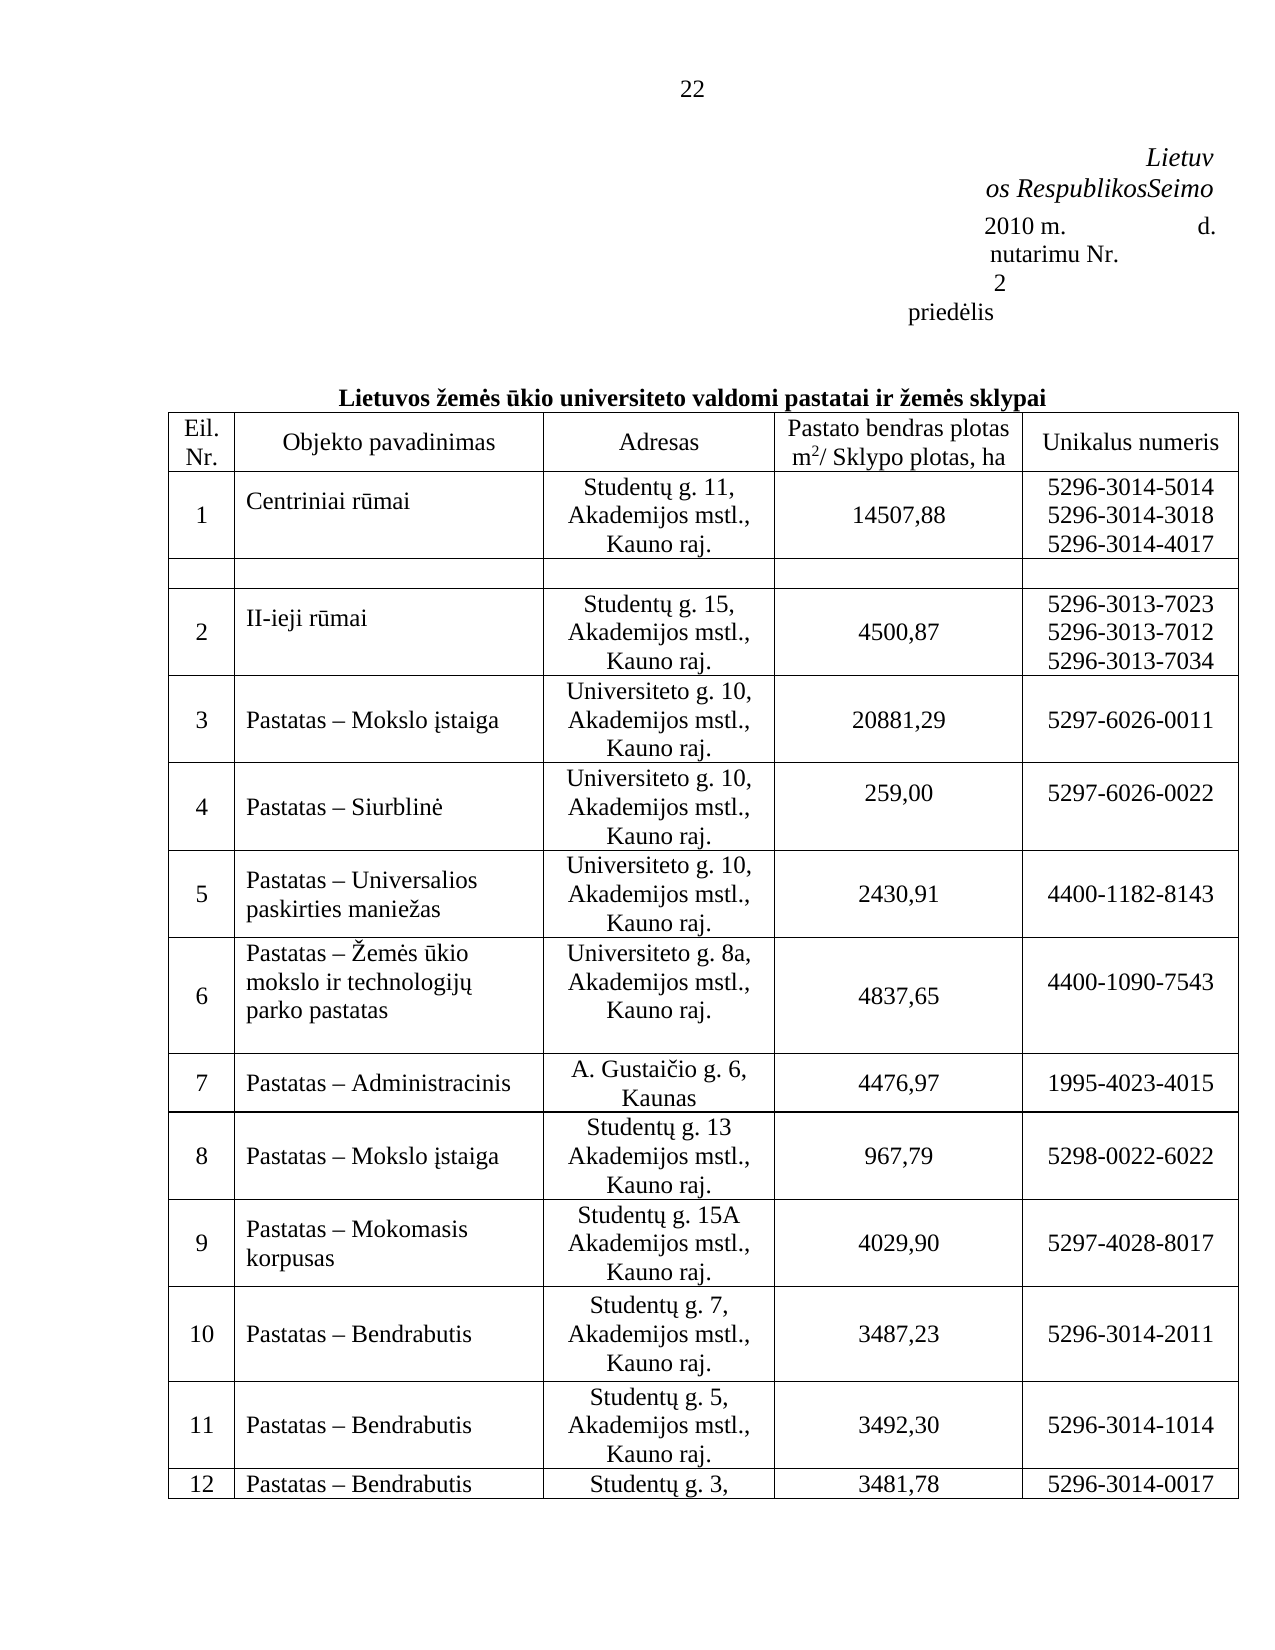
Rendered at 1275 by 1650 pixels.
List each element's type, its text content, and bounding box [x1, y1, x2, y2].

table_cell 3492,30 [775, 1382, 1022, 1468]
table_header Eil. Nr. [169, 413, 234, 471]
table_cell [235, 559, 543, 588]
table_cell 5296-3014-2011 [1023, 1287, 1238, 1381]
table_cell Pastatas – Universalios paskirties maniežas [235, 851, 543, 937]
table_cell 9 [169, 1200, 234, 1286]
table_cell Centriniai rūmai [235, 472, 543, 558]
text nutarimu Nr. [169, 239, 1125, 268]
table_cell 1 [169, 472, 234, 558]
table_cell Pastatas – Bendrabutis [235, 1469, 543, 1498]
table_cell Studentų g. 3, [544, 1469, 774, 1498]
table_cell 5297-6026-0022 [1023, 763, 1238, 849]
table_cell 11 [169, 1382, 234, 1468]
table_cell Pastatas – Bendrabutis [235, 1382, 543, 1468]
table_cell Pastatas – Mokslo įstaiga [235, 676, 543, 762]
table_cell 5 [169, 851, 234, 937]
text 2 priedėlis [169, 268, 994, 326]
table_cell 5296-3013-7023 5296-3013-7012 5296-3013-7034 [1023, 589, 1238, 675]
table_cell 4029,90 [775, 1200, 1022, 1286]
table_cell 4400-1182-8143 [1023, 851, 1238, 937]
table_cell 2430,91 [775, 851, 1022, 937]
table_cell 20881,29 [775, 676, 1022, 762]
table_cell Studentų g. 15, Akademijos mstl., Kauno raj. [544, 589, 774, 675]
table_cell Studentų g. 13 Akademijos mstl., Kauno raj. [544, 1113, 774, 1199]
table_cell 4500,87 [775, 589, 1022, 675]
table_cell Universiteto g. 10, Akademijos mstl., Kauno raj. [544, 763, 774, 849]
table_cell 6 [169, 938, 234, 1053]
table_cell A. Gustaičio g. 6, Kaunas [544, 1054, 774, 1111]
table_cell 12 [169, 1469, 234, 1498]
table_cell [1023, 559, 1238, 588]
table_cell 5297-4028-8017 [1023, 1200, 1238, 1286]
table_cell Studentų g. 15A Akademijos mstl., Kauno raj. [544, 1200, 774, 1286]
table_header Objekto pavadinimas [235, 413, 543, 471]
table_header Unikalus numeris [1023, 413, 1238, 471]
table_cell Pastatas – Bendrabutis [235, 1287, 543, 1381]
table_cell 3487,23 [775, 1287, 1022, 1381]
table_header Adresas [544, 413, 774, 471]
table_cell 5296-3014-0017 [1023, 1469, 1238, 1498]
table_cell 4 [169, 763, 234, 849]
table_cell 5298-0022-6022 [1023, 1113, 1238, 1199]
table_cell Pastatas – Mokomasis korpusas [235, 1200, 543, 1286]
table_cell 1995-4023-4015 [1023, 1054, 1238, 1111]
table_cell 967,79 [775, 1113, 1022, 1199]
table_cell Universiteto g. 10, Akademijos mstl., Kauno raj. [544, 851, 774, 937]
table_cell 3 [169, 676, 234, 762]
table_cell 14507,88 [775, 472, 1022, 558]
text Lietuvos RespublikosSeimo [169, 141, 1216, 203]
table_cell 4476,97 [775, 1054, 1022, 1111]
table_cell 2 [169, 589, 234, 675]
table_cell 8 [169, 1113, 234, 1199]
table_cell 10 [169, 1287, 234, 1381]
table_cell [544, 559, 774, 588]
table_cell Studentų g. 5, Akademijos mstl., Kauno raj. [544, 1382, 774, 1468]
table_cell 3481,78 [775, 1469, 1022, 1498]
table_cell Pastatas – Administracinis [235, 1054, 543, 1111]
table_cell 7 [169, 1054, 234, 1111]
text Lietuvos žemės ūkio universiteto valdomi pastatai ir žemės sklypai [169, 383, 1216, 412]
table_cell 5296-3014-5014 5296-3014-3018 5296-3014-4017 [1023, 472, 1238, 558]
text 2010 m. d. [169, 211, 1216, 239]
table_cell Pastatas – Siurblinė [235, 763, 543, 849]
table_cell 259,00 [775, 763, 1022, 849]
table_cell Studentų g. 11, Akademijos mstl., Kauno raj. [544, 472, 774, 558]
table_cell Universiteto g. 10, Akademijos mstl., Kauno raj. [544, 676, 774, 762]
table_cell 5297-6026-0011 [1023, 676, 1238, 762]
table_cell 4400-1090-7543 [1023, 938, 1238, 1053]
table_cell Universiteto g. 8a, Akademijos mstl., Kauno raj. [544, 938, 774, 1053]
table_cell II-ieji rūmai [235, 589, 543, 675]
table_cell Pastatas – Žemės ūkio mokslo ir technologijų parko pastatas [235, 938, 543, 1053]
table_cell [775, 559, 1022, 588]
table_cell Pastatas – Mokslo įstaiga [235, 1113, 543, 1199]
table_cell 4837,65 [775, 938, 1022, 1053]
table_cell 5296-3014-1014 [1023, 1382, 1238, 1468]
table_header Pastato bendras plotas m2/ Sklypo plotas, ha [775, 413, 1022, 471]
table_cell [169, 559, 234, 588]
table_cell Studentų g. 7, Akademijos mstl., Kauno raj. [544, 1287, 774, 1381]
